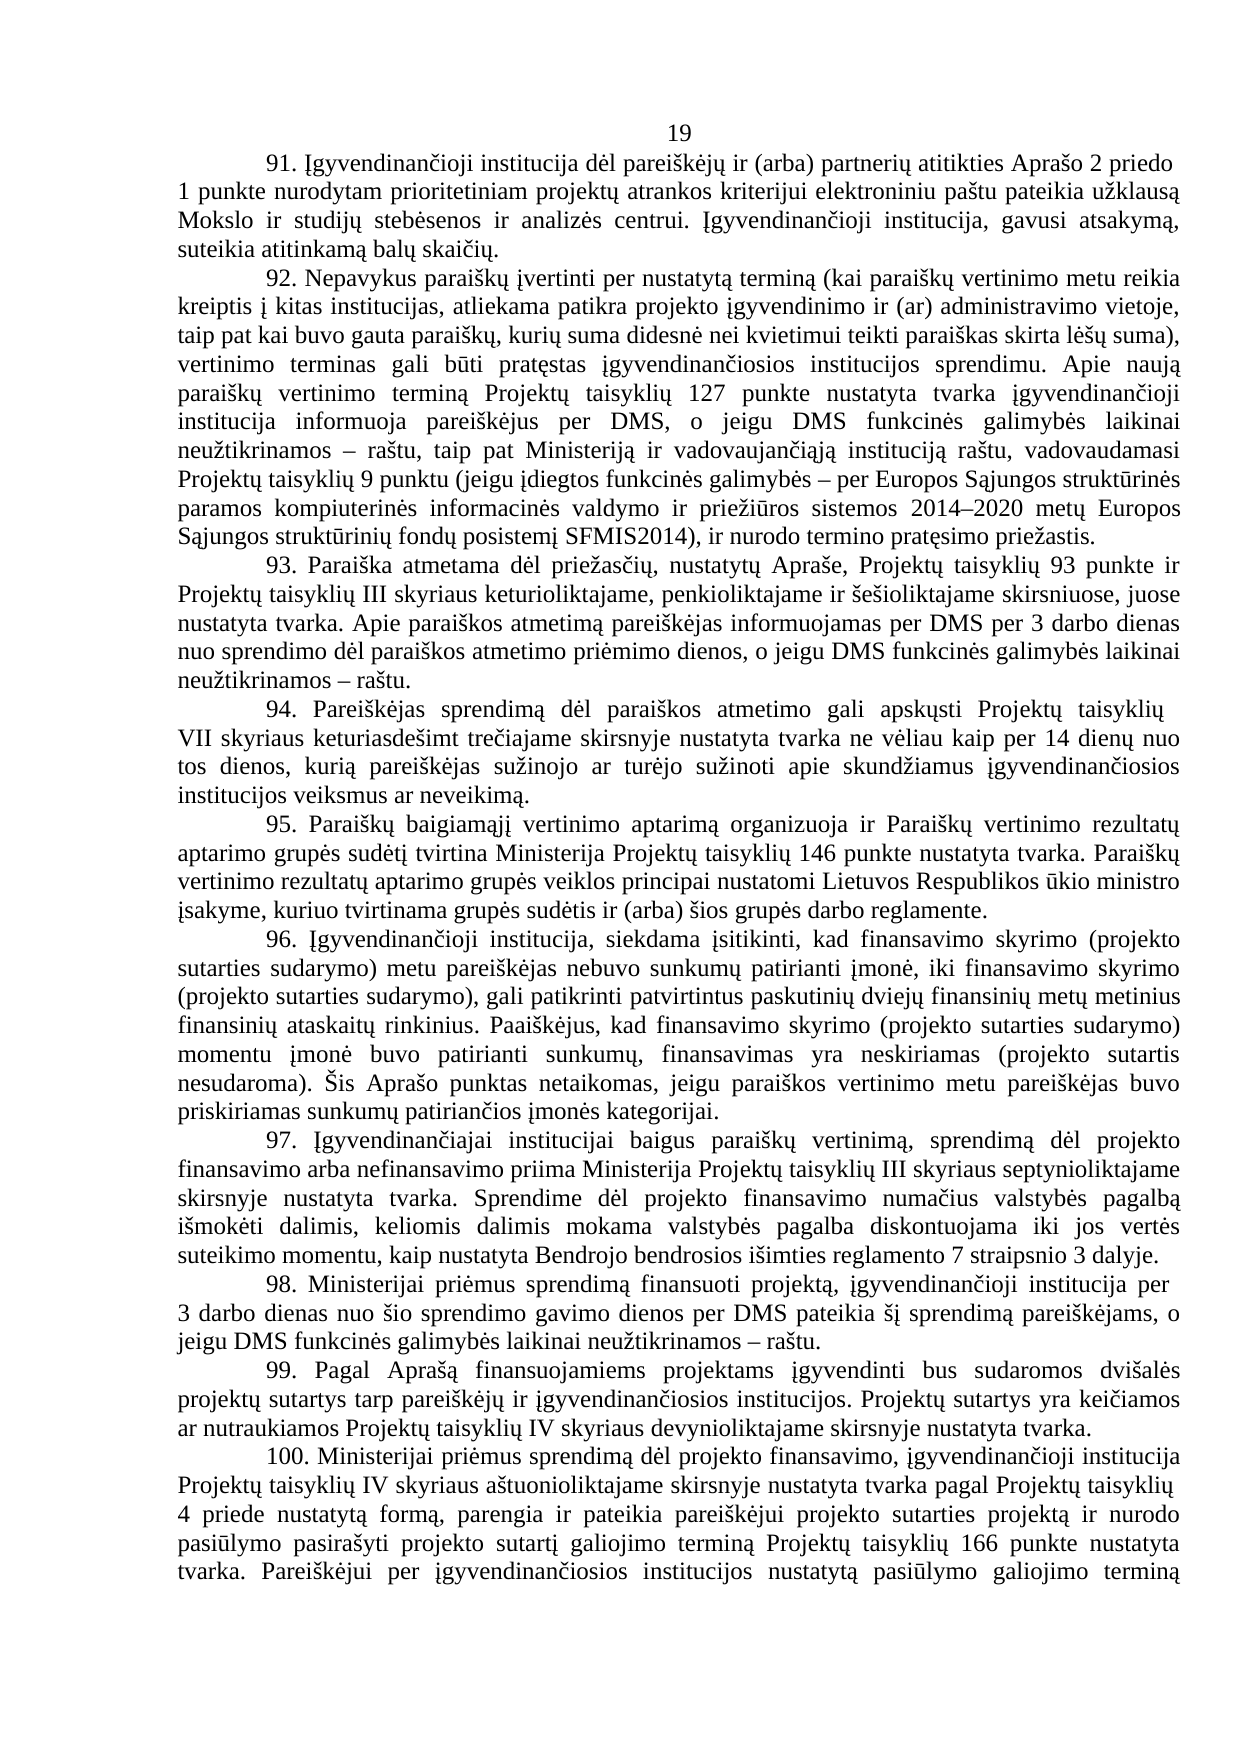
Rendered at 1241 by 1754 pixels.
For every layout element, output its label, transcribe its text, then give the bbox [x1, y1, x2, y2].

text 95. Paraiškų baigiamąjį vertinimo aptarimą organizuoja ir Paraiškų vertinimo rezultatų aptarimo grupės sudėtį tvirtina Ministerija Projektų taisyklių 146 punkte nustatyta tvarka. Paraiškų vertinimo rezultatų aptarimo grupės veiklos principai nustatomi Lietuvos Respublikos ūkio ministro įsakyme, kuriuo tvirtinama grupės sudėtis ir (arba) šios grupės darbo reglamente. [177, 809, 1181, 924]
text 100. Ministerijai priėmus sprendimą dėl projekto finansavimo, įgyvendinančioji institucija Projektų taisyklių IV skyriaus aštuonioliktajame skirsnyje nustatyta tvarka pagal Projektų taisyklių 4 priede nustatytą formą, parengia ir pateikia pareiškėjui projekto sutarties projektą ir nurodo pasiūlymo pasirašyti projekto sutartį galiojimo terminą Projektų taisyklių 166 punkte nustatyta tvarka. Pareiškėjui per įgyvendinančiosios institucijos nustatytą pasiūlymo galiojimo terminą [177, 1441, 1181, 1585]
text 97. Įgyvendinančiajai institucijai baigus paraiškų vertinimą, sprendimą dėl projekto finansavimo arba nefinansavimo priima Ministerija Projektų taisyklių III skyriaus septynioliktajame skirsnyje nustatyta tvarka. Sprendime dėl projekto finansavimo numačius valstybės pagalbą išmokėti dalimis, keliomis dalimis mokama valstybės pagalba diskontuojama iki jos vertės suteikimo momentu, kaip nustatyta Bendrojo bendrosios išimties reglamento 7 straipsnio 3 dalyje. [177, 1125, 1181, 1269]
text 98. Ministerijai priėmus sprendimą finansuoti projektą, įgyvendinančioji institucija per 3 darbo dienas nuo šio sprendimo gavimo dienos per DMS pateikia šį sprendimą pareiškėjams, o jeigu DMS funkcinės galimybės laikinai neužtikrinamos – raštu. [177, 1269, 1181, 1355]
text 93. Paraiška atmetama dėl priežasčių, nustatytų Apraše, Projektų taisyklių 93 punkte ir Projektų taisyklių III skyriaus keturioliktajame, penkioliktajame ir šešioliktajame skirsniuose, juose nustatyta tvarka. Apie paraiškos atmetimą pareiškėjas informuojamas per DMS per 3 darbo dienas nuo sprendimo dėl paraiškos atmetimo priėmimo dienos, o jeigu DMS funkcinės galimybės laikinai neužtikrinamos – raštu. [177, 550, 1181, 694]
text 91. Įgyvendinančioji institucija dėl pareiškėjų ir (arba) partnerių atitikties Aprašo 2 priedo 1 punkte nurodytam prioritetiniam projektų atrankos kriterijui elektroniniu paštu pateikia užklausą Mokslo ir studijų stebėsenos ir analizės centrui. Įgyvendinančioji institucija, gavusi atsakymą, suteikia atitinkamą balų skaičių. [177, 148, 1181, 263]
text 94. Pareiškėjas sprendimą dėl paraiškos atmetimo gali apskųsti Projektų taisyklių VII skyriaus keturiasdešimt trečiajame skirsnyje nustatyta tvarka ne vėliau kaip per 14 dienų nuo tos dienos, kurią pareiškėjas sužinojo ar turėjo sužinoti apie skundžiamus įgyvendinančiosios institucijos veiksmus ar neveikimą. [177, 694, 1181, 809]
text 96. Įgyvendinančioji institucija, siekdama įsitikinti, kad finansavimo skyrimo (projekto sutarties sudarymo) metu pareiškėjas nebuvo sunkumų patirianti įmonė, iki finansavimo skyrimo (projekto sutarties sudarymo), gali patikrinti patvirtintus paskutinių dviejų finansinių metų metinius finansinių ataskaitų rinkinius. Paaiškėjus, kad finansavimo skyrimo (projekto sutarties sudarymo) momentu įmonė buvo patirianti sunkumų, finansavimas yra neskiriamas (projekto sutartis nesudaroma). Šis Aprašo punktas netaikomas, jeigu paraiškos vertinimo metu pareiškėjas buvo priskiriamas sunkumų patiriančios įmonės kategorijai. [177, 924, 1181, 1125]
text 92. Nepavykus paraiškų įvertinti per nustatytą terminą (kai paraiškų vertinimo metu reikia kreiptis į kitas institucijas, atliekama patikra projekto įgyvendinimo ir (ar) administravimo vietoje, taip pat kai buvo gauta paraiškų, kurių suma didesnė nei kvietimui teikti paraiškas skirta lėšų suma), vertinimo terminas gali būti pratęstas įgyvendinančiosios institucijos sprendimu. Apie naują paraiškų vertinimo terminą Projektų taisyklių 127 punkte nustatyta tvarka įgyvendinančioji institucija informuoja pareiškėjus per DMS, o jeigu DMS funkcinės galimybės laikinai neužtikrinamos – raštu, taip pat Ministeriją ir vadovaujančiąją instituciją raštu, vadovaudamasi Projektų taisyklių 9 punktu (jeigu įdiegtos funkcinės galimybės – per Europos Sąjungos struktūrinės paramos kompiuterinės informacinės valdymo ir priežiūros sistemos 2014–2020 metų Europos Sąjungos struktūrinių fondų posistemį SFMIS2014), ir nurodo termino pratęsimo priežastis. [177, 263, 1181, 550]
text 99. Pagal Aprašą finansuojamiems projektams įgyvendinti bus sudaromos dvišalės projektų sutartys tarp pareiškėjų ir įgyvendinančiosios institucijos. Projektų sutartys yra keičiamos ar nutraukiamos Projektų taisyklių IV skyriaus devynioliktajame skirsnyje nustatyta tvarka. [177, 1355, 1181, 1441]
